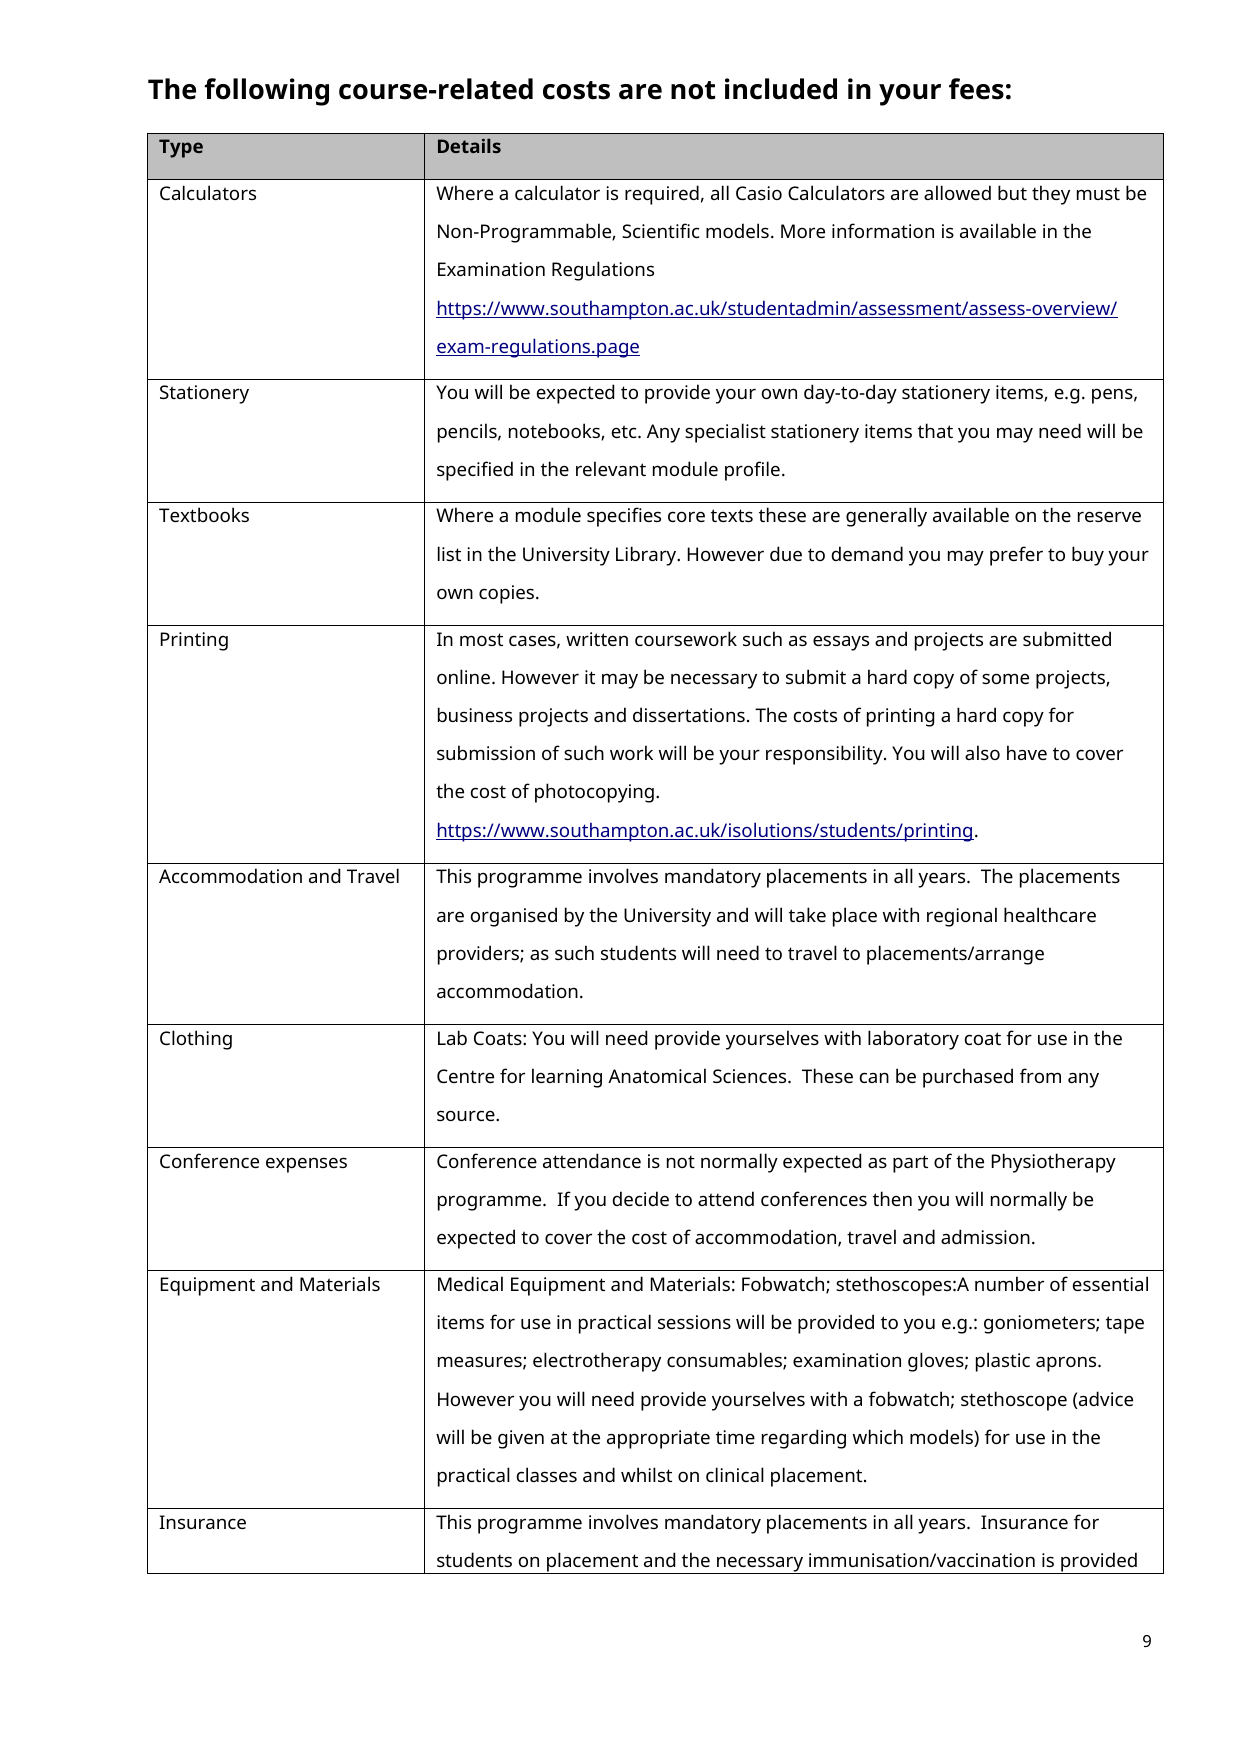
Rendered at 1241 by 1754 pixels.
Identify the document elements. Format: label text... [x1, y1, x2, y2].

table_cell This programme involves mandatory placements in all years. The placements are organised by the University and will take place with regional healthcare providers; as such students will need to travel to placements/arrange accommodation. [425, 864, 1163, 1024]
table_cell Where a calculator is required, all Casio Calculators are allowed but they must be Non-Programmable, Scientific models. More information is available in the Examination Regulations https://www.southampton.ac.uk/studentadmin/assessment/assess-overview/exam-regulations.page [425, 180, 1163, 379]
table_cell Medical Equipment and Materials: Fobwatch; stethoscopes:A number of essential items for use in practical sessions will be provided to you e.g.: goniometers; tape measures; electrotherapy consumables; examination gloves; plastic aprons. However you will need provide yourselves with a fobwatch; stethoscope (advice will be given at the appropriate time regarding which models) for use in the practical classes and whilst on clinical placement. [425, 1271, 1163, 1508]
subtitle The following course-related costs are not included in your fees: [148, 71, 1152, 108]
table_cell Printing [148, 626, 424, 863]
table_cell This programme involves mandatory placements in all years. Insurance for students on placement and the necessary immunisation/vaccination is provided [425, 1509, 1163, 1573]
table_cell Conference attendance is not normally expected as part of the Physiotherapy programme. If you decide to attend conferences then you will normally be expected to cover the cost of accommodation, travel and admission. [425, 1148, 1163, 1270]
table_header Details [425, 134, 1163, 179]
table_cell In most cases, written coursework such as essays and projects are submitted online. However it may be necessary to submit a hard copy of some projects, business projects and dissertations. The costs of printing a hard copy for submission of such work will be your responsibility. You will also have to cover the cost of photocopying. https://www.southampton.ac.uk/isolutions/students/printing. [425, 626, 1163, 863]
table_cell Where a module specifies core texts these are generally available on the reserve list in the University Library. However due to demand you may prefer to buy your own copies. [425, 503, 1163, 625]
table_cell Insurance [148, 1509, 424, 1573]
table_cell Lab Coats: You will need provide yourselves with laboratory coat for use in the Centre for learning Anatomical Sciences. These can be purchased from any source. [425, 1025, 1163, 1147]
table_cell Textbooks [148, 503, 424, 625]
table_cell Accommodation and Travel [148, 864, 424, 1024]
table_cell Stationery [148, 380, 424, 502]
table_cell Equipment and Materials [148, 1271, 424, 1508]
table_header Type [148, 134, 424, 179]
table_cell Conference expenses [148, 1148, 424, 1270]
table_cell Clothing [148, 1025, 424, 1147]
table_cell Calculators [148, 180, 424, 379]
table_cell You will be expected to provide your own day-to-day stationery items, e.g. pens, pencils, notebooks, etc. Any specialist stationery items that you may need will be specified in the relevant module profile. [425, 380, 1163, 502]
